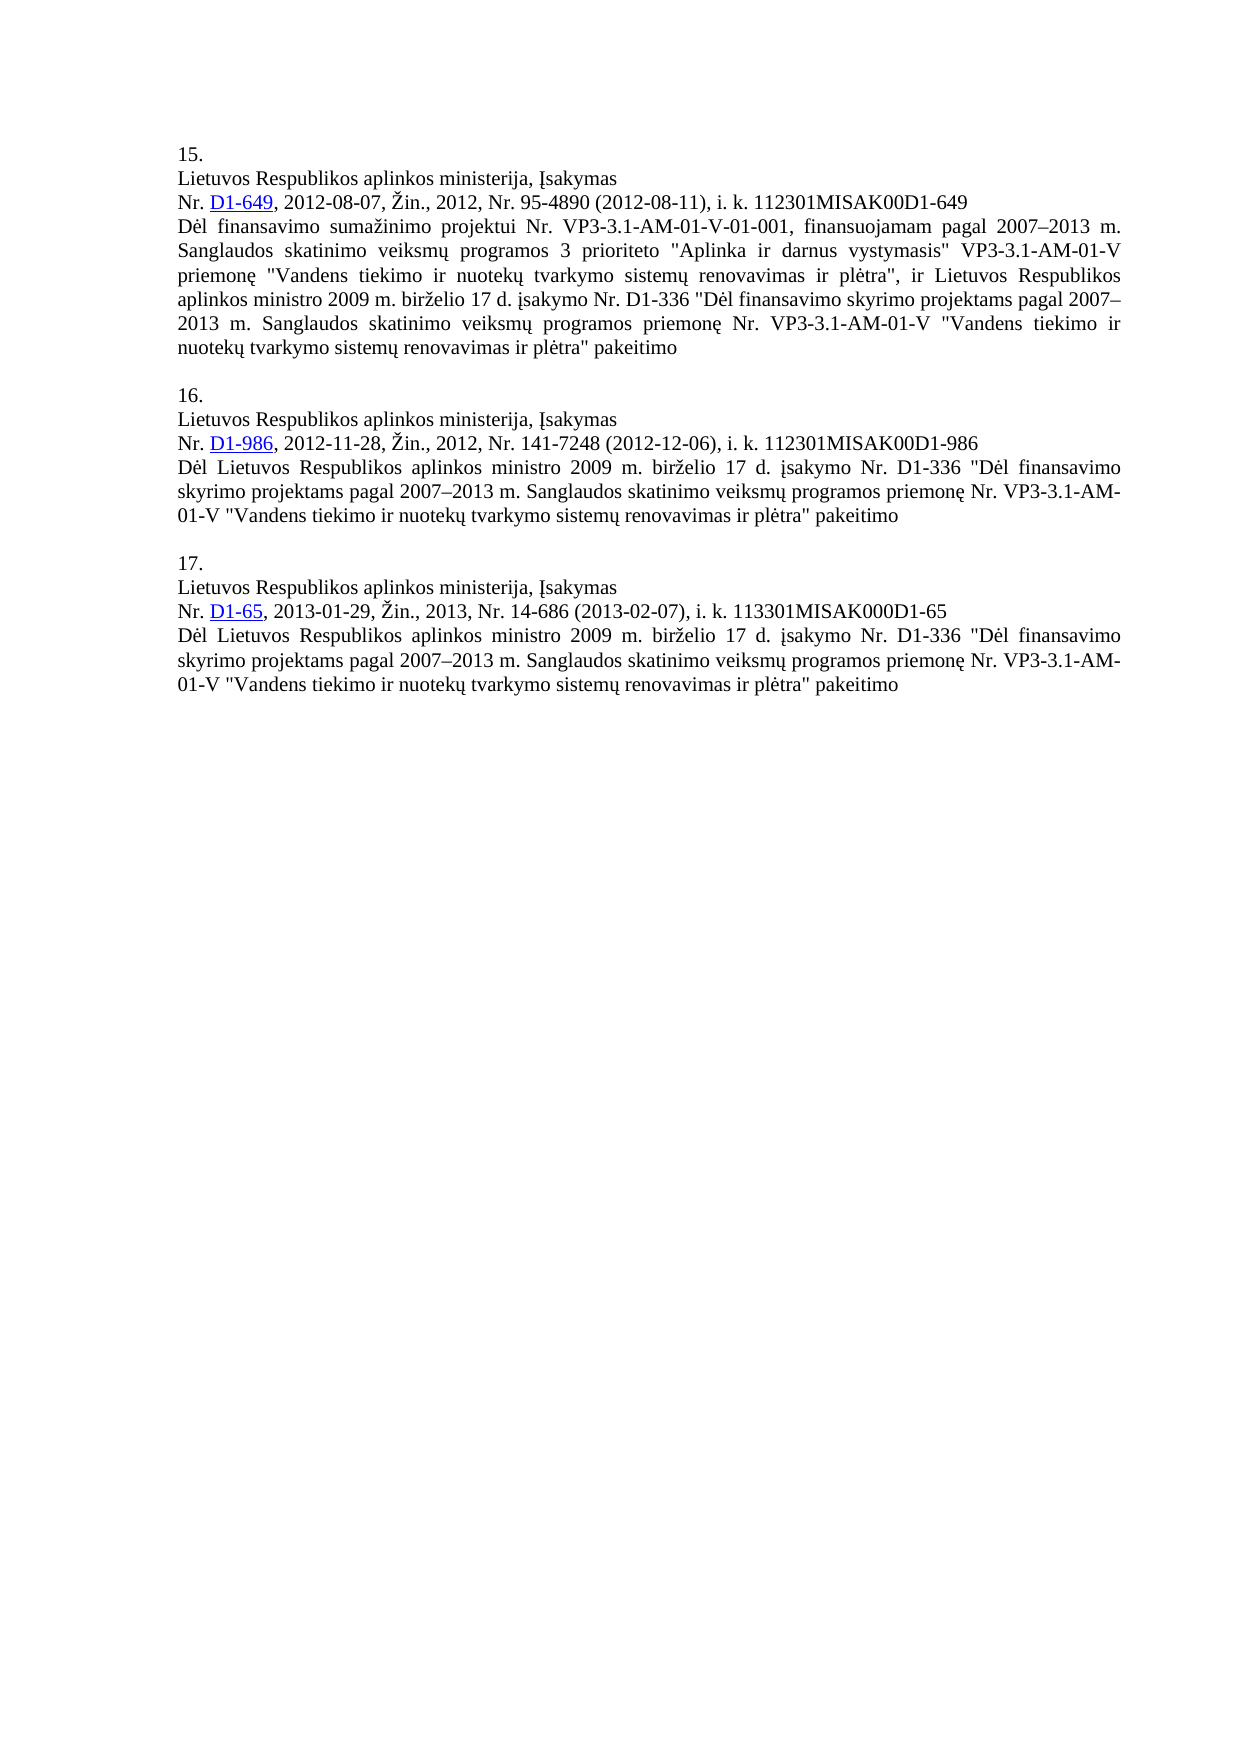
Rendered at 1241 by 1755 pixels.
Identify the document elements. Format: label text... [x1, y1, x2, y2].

text Nr. D1-65, 2013-01-29, Žin., 2013, Nr. 14-686 (2013-02-07), i. k. 113301MISAK000D1-65 [177, 599, 1122, 623]
text Dėl Lietuvos Respublikos aplinkos ministro 2009 m. birželio 17 d. įsakymo Nr. D1-336 "Dėl finansavimo skyrimo projektams pagal 2007–2013 m. Sanglaudos skatinimo veiksmų programos priemonę Nr. VP3-3.1-AM-01-V "Vandens tiekimo ir nuotekų tvarkymo sistemų renovavimas ir plėtra" pakeitimo [177, 623, 1122, 696]
text Dėl finansavimo sumažinimo projektui Nr. VP3-3.1-AM-01-V-01-001, finansuojamam pagal 2007–2013 m. Sanglaudos skatinimo veiksmų programos 3 prioriteto "Aplinka ir darnus vystymasis" VP3-3.1-AM-01-V priemonę "Vandens tiekimo ir nuotekų tvarkymo sistemų renovavimas ir plėtra", ir Lietuvos Respublikos aplinkos ministro 2009 m. birželio 17 d. įsakymo Nr. D1-336 "Dėl finansavimo skyrimo projektams pagal 2007–2013 m. Sanglaudos skatinimo veiksmų programos priemonę Nr. VP3-3.1-AM-01-V "Vandens tiekimo ir nuotekų tvarkymo sistemų renovavimas ir plėtra" pakeitimo [177, 214, 1122, 359]
text 16. [177, 383, 1122, 407]
text 17. [177, 551, 1122, 575]
text 15. [177, 142, 1122, 166]
text Nr. D1-649, 2012-08-07, Žin., 2012, Nr. 95-4890 (2012-08-11), i. k. 112301MISAK00D1-649 [177, 190, 1122, 214]
text Dėl Lietuvos Respublikos aplinkos ministro 2009 m. birželio 17 d. įsakymo Nr. D1-336 "Dėl finansavimo skyrimo projektams pagal 2007–2013 m. Sanglaudos skatinimo veiksmų programos priemonę Nr. VP3-3.1-AM-01-V "Vandens tiekimo ir nuotekų tvarkymo sistemų renovavimas ir plėtra" pakeitimo [177, 455, 1122, 527]
text Lietuvos Respublikos aplinkos ministerija, Įsakymas [177, 407, 1122, 431]
text Nr. D1-986, 2012-11-28, Žin., 2012, Nr. 141-7248 (2012-12-06), i. k. 112301MISAK00D1-986 [177, 431, 1122, 455]
text Lietuvos Respublikos aplinkos ministerija, Įsakymas [177, 166, 1122, 190]
text Lietuvos Respublikos aplinkos ministerija, Įsakymas [177, 575, 1122, 599]
